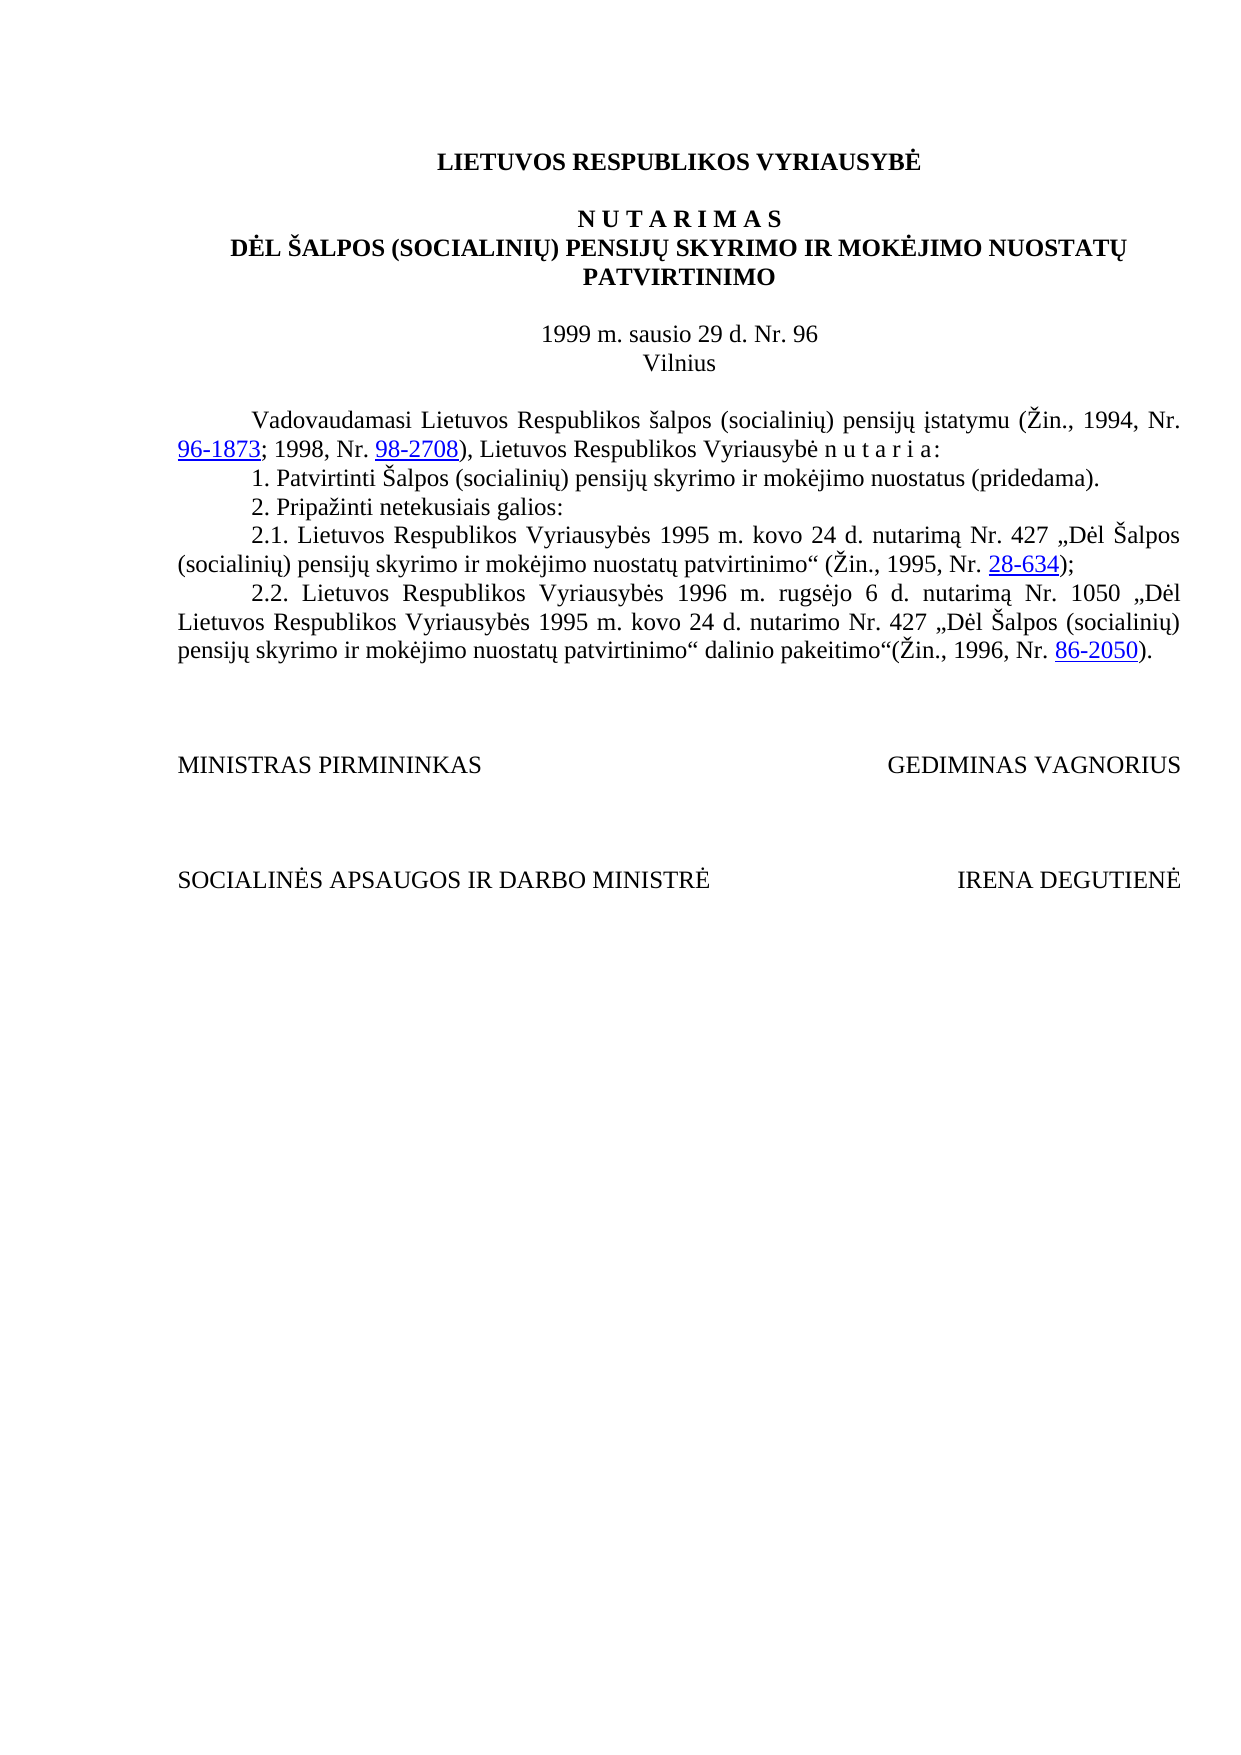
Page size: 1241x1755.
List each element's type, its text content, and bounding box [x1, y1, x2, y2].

text LIETUVOS RESPUBLIKOS VYRIAUSYBĖ [177, 147, 1181, 176]
text 1. Patvirtinti Šalpos (socialinių) pensijų skyrimo ir mokėjimo nuostatus (pridedama). [177, 463, 1181, 492]
text Vilnius [177, 348, 1181, 377]
text 2.1. Lietuvos Respublikos Vyriausybės 1995 m. kovo 24 d. nutarimą Nr. 427 „Dėl Šalpos (socialinių) pensijų skyrimo ir mokėjimo nuostatų patvirtinimo“ (Žin., 1995, Nr. 28-634); [177, 521, 1181, 578]
text SOCIALINĖS APSAUGOS IR DARBO MINISTRĖ IRENA DEGUTIENĖ [177, 866, 1181, 894]
text 2. Pripažinti netekusiais galios: [177, 492, 1181, 521]
text N U T A R I M A S [177, 204, 1181, 233]
text 1999 m. sausio 29 d. Nr. 96 [177, 319, 1181, 348]
text DĖL ŠALPOS (SOCIALINIŲ) PENSIJŲ SKYRIMO IR MOKĖJIMO NUOSTATŲ PATVIRTINIMO [177, 233, 1181, 291]
text MINISTRAS PIRMININKAS GEDIMINAS VAGNORIUS [177, 751, 1181, 779]
text 2.2. Lietuvos Respublikos Vyriausybės 1996 m. rugsėjo 6 d. nutarimą Nr. 1050 „Dėl Lietuvos Respublikos Vyriausybės 1995 m. kovo 24 d. nutarimo Nr. 427 „Dėl Šalpos (socialinių) pensijų skyrimo ir mokėjimo nuostatų patvirtinimo“ dalinio pakeitimo“(Žin., 1996, Nr. 86-2050). [177, 578, 1181, 664]
text Vadovaudamasi Lietuvos Respublikos šalpos (socialinių) pensijų įstatymu (Žin., 1994, Nr. 96-1873; 1998, Nr. 98-2708), Lietuvos Respublikos Vyriausybė nutaria: [177, 406, 1181, 463]
